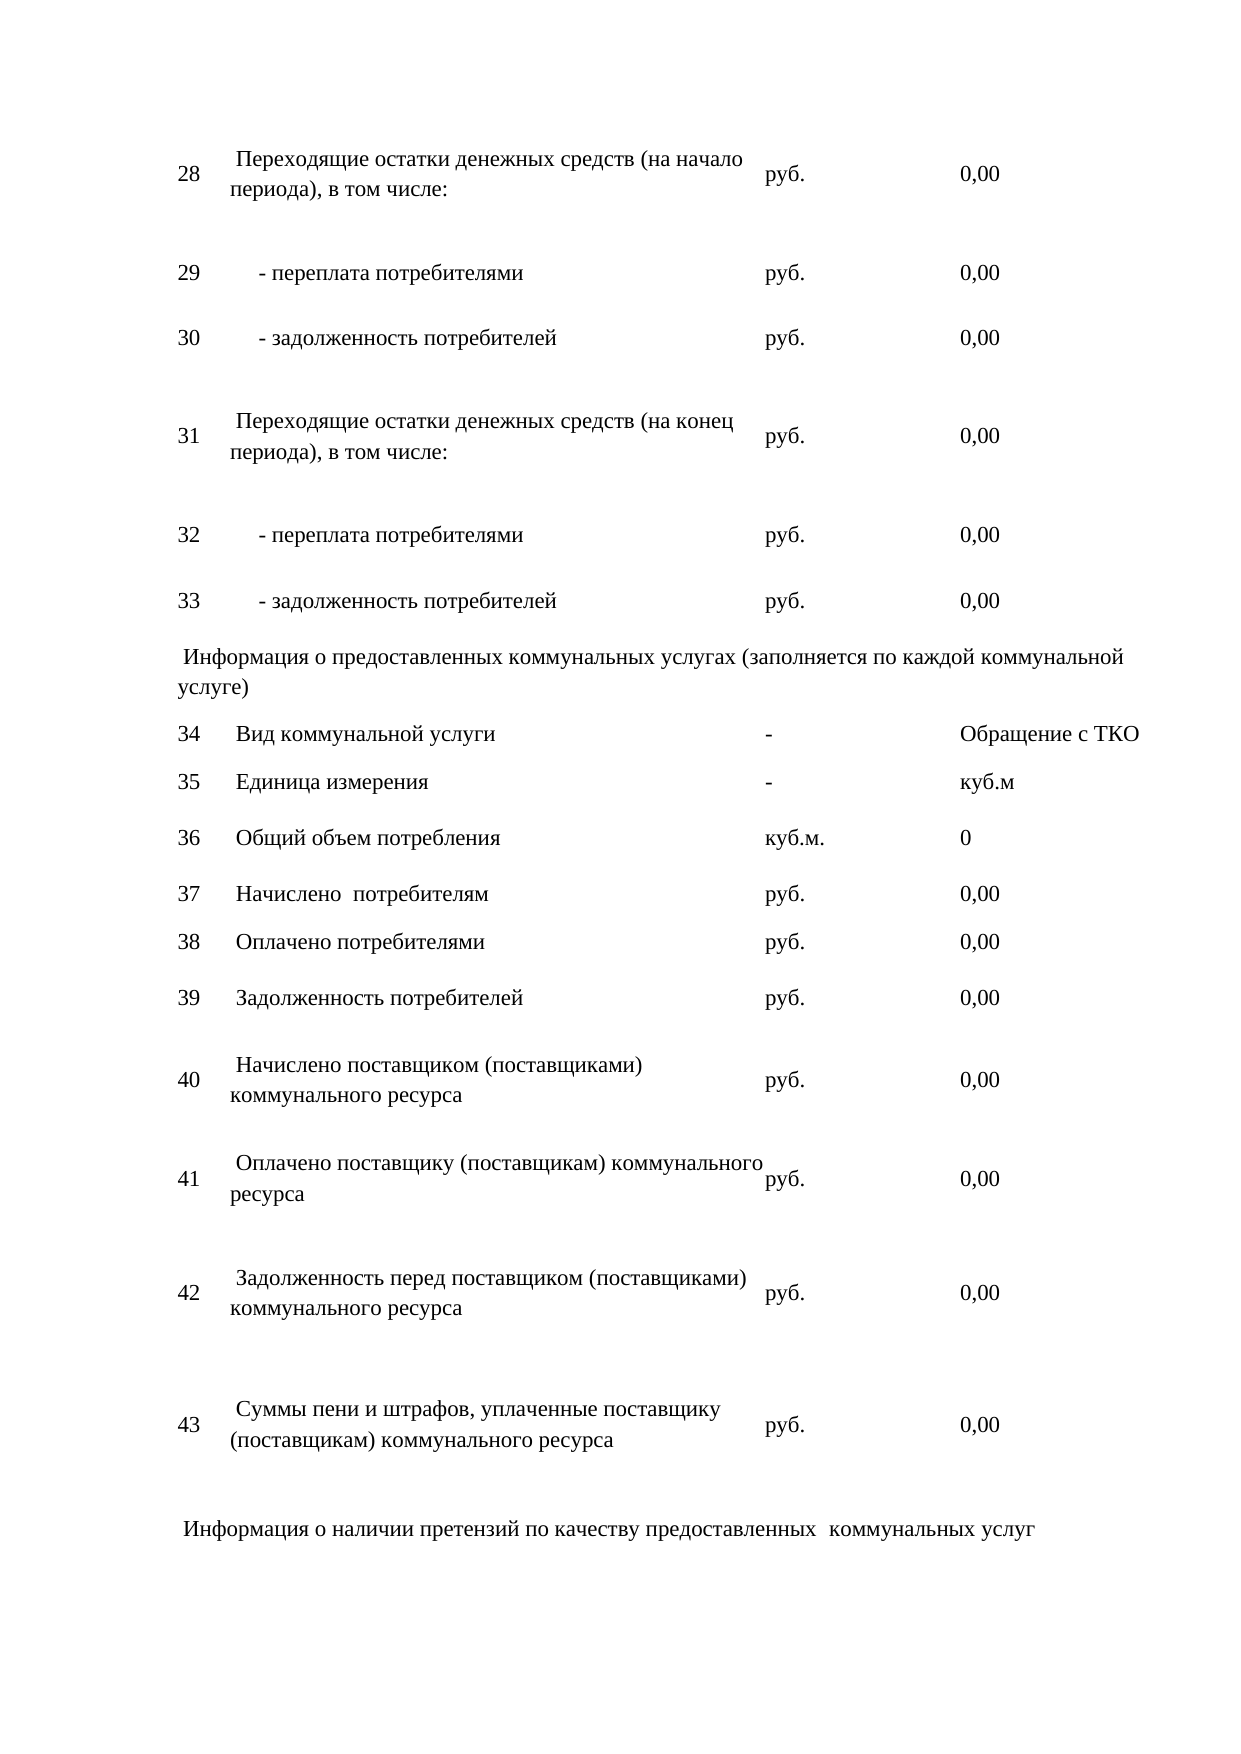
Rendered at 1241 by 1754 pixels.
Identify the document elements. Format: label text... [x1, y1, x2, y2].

table_cell - [765, 768, 960, 815]
table_cell - задолженность потребителей [230, 315, 765, 381]
table_cell руб. [765, 381, 960, 512]
table_cell 0,00 [960, 249, 1151, 315]
table_cell - [765, 721, 960, 768]
table_cell руб. [765, 928, 960, 975]
table_cell 0,00 [960, 975, 1151, 1041]
table_cell 0,00 [960, 512, 1151, 577]
table_cell руб. [765, 118, 960, 249]
table_cell 0,00 [960, 928, 1151, 975]
table_cell руб. [765, 1139, 960, 1237]
table_cell 43 [177, 1369, 230, 1500]
table_cell - задолженность потребителей [230, 578, 765, 643]
table_cell 0,00 [960, 1369, 1151, 1500]
table_cell 0,00 [960, 1139, 1151, 1237]
table_cell 39 [177, 975, 230, 1041]
table_cell Переходящие остатки денежных средств (на начало периода), в том числе: [230, 118, 765, 249]
table_cell руб. [765, 578, 960, 643]
table_cell Информация о предоставленных коммунальных услугах (заполняется по каждой коммунальной услуге) [177, 643, 1151, 721]
table_cell 29 [177, 249, 230, 315]
table_cell 0,00 [960, 578, 1151, 643]
table_cell Оплачено поставщику (поставщикам) коммунального ресурса [230, 1139, 765, 1237]
table_cell 32 [177, 512, 230, 577]
table_cell Переходящие остатки денежных средств (на конец периода), в том числе: [230, 381, 765, 512]
table_cell руб. [765, 1041, 960, 1139]
table_cell 30 [177, 315, 230, 381]
table_cell 28 [177, 118, 230, 249]
table_cell руб. [765, 1238, 960, 1369]
table_cell 0,00 [960, 118, 1151, 249]
table_cell 31 [177, 381, 230, 512]
table_cell Задолженность перед поставщиком (поставщиками) коммунального ресурса [230, 1238, 765, 1369]
table_cell руб. [765, 249, 960, 315]
table_cell Общий объем потребления [230, 815, 765, 881]
table_cell руб. [765, 512, 960, 577]
table_cell Задолженность потребителей [230, 975, 765, 1041]
table_cell Вид коммунальной услуги [230, 721, 765, 768]
table_cell - переплата потребителями [230, 249, 765, 315]
table_cell 36 [177, 815, 230, 881]
table_cell 40 [177, 1041, 230, 1139]
table_cell Суммы пени и штрафов, уплаченные поставщику (поставщикам) коммунального ресурса [230, 1369, 765, 1500]
table_cell 0,00 [960, 315, 1151, 381]
table_cell - переплата потребителями [230, 512, 765, 577]
table_cell руб. [765, 975, 960, 1041]
table_cell 41 [177, 1139, 230, 1237]
table_cell куб.м [960, 768, 1151, 815]
table_cell куб.м. [765, 815, 960, 881]
table_cell 33 [177, 578, 230, 643]
table_cell 0,00 [960, 881, 1151, 928]
table_cell 0,00 [960, 1238, 1151, 1369]
table_cell 35 [177, 768, 230, 815]
table_cell Информация о наличии претензий по качеству предоставленных коммунальных услуг [177, 1500, 1151, 1578]
table_cell Единица измерения [230, 768, 765, 815]
table_cell 37 [177, 881, 230, 928]
table_cell Обращение с ТКО [960, 721, 1151, 768]
table_cell 42 [177, 1238, 230, 1369]
table_cell 38 [177, 928, 230, 975]
table_cell руб. [765, 1369, 960, 1500]
table_cell 34 [177, 721, 230, 768]
table_cell руб. [765, 881, 960, 928]
table_cell 0,00 [960, 381, 1151, 512]
table_cell Начислено поставщиком (поставщиками) коммунального ресурса [230, 1041, 765, 1139]
table_cell Начислено потребителям [230, 881, 765, 928]
table_cell 0,00 [960, 1041, 1151, 1139]
table_cell руб. [765, 315, 960, 381]
table_cell Оплачено потребителями [230, 928, 765, 975]
table_cell 0 [960, 815, 1151, 881]
